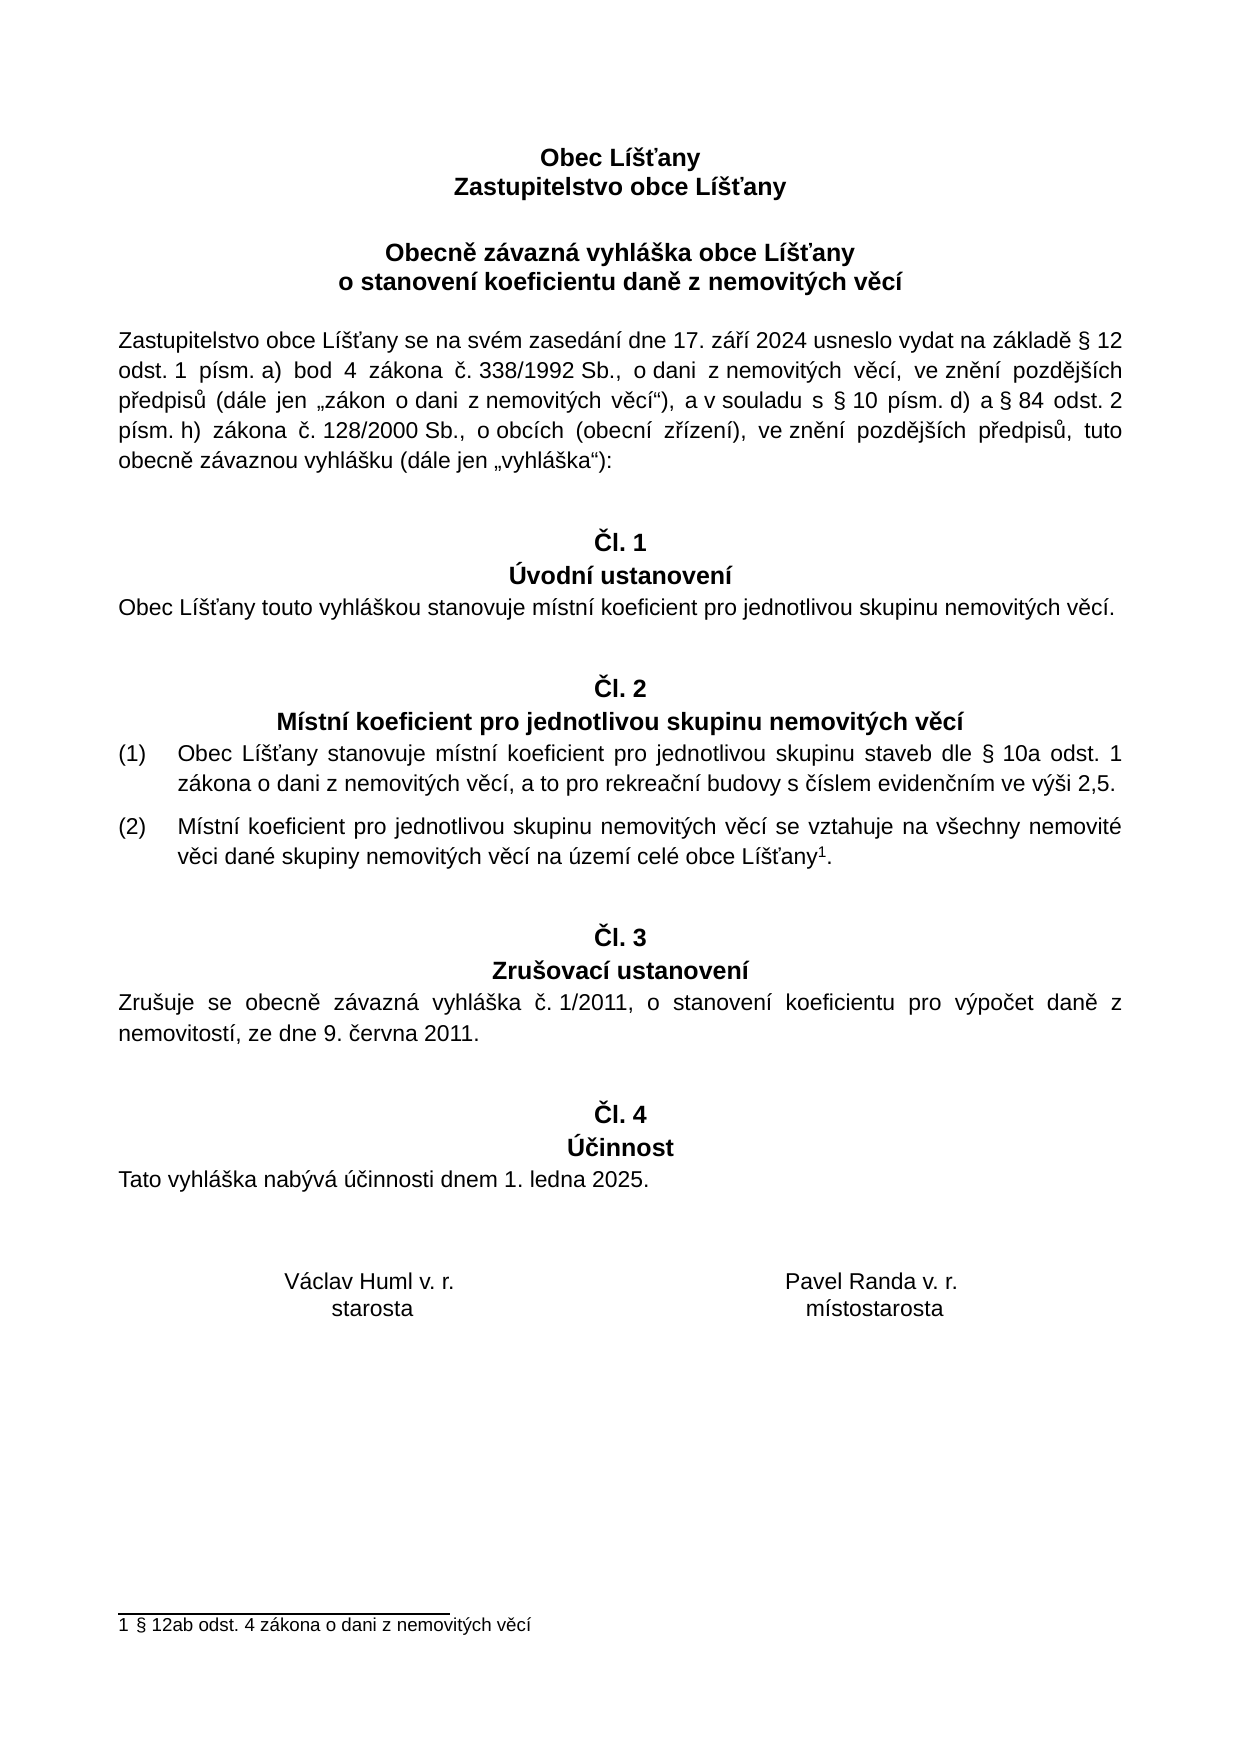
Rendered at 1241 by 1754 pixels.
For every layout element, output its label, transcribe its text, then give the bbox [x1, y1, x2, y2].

table_cell [118, 1327, 620, 1445]
subtitle Čl. 1 Úvodní ustanovení [118, 528, 1122, 589]
text Zastupitelstvo obce Líšťany se na svém zasedání dne 17. září 2024 usneslo vydat na základě § 12 odst. 1 písm. a) bod 4 zákona č. 338/1992 Sb., o dani z nemovitých věcí, ve znění pozdějších předpisů (dále jen „zákon o dani z nemovitých věcí“), a v souladu s § 10 písm. d) a § 84 odst. 2 písm. h) zákona č. 128/2000 Sb., o obcích (obecní zřízení), ve znění pozdějších předpisů, tuto obecně závaznou vyhlášku (dále jen „vyhláška“): [118, 327, 1122, 474]
table_header Pavel Randa v. r. místostarosta [620, 1209, 1122, 1327]
text Tato vyhláška nabývá účinnosti dnem 1. ledna 2025. [118, 1166, 1122, 1192]
table_cell [620, 1327, 1122, 1445]
text Obec Líšťany touto vyhláškou stanovuje místní koeficient pro jednotlivou skupinu nemovitých věcí. [118, 594, 1122, 620]
table_header Václav Huml v. r. starosta [118, 1209, 620, 1327]
list Obec Líšťany stanovuje místní koeficient pro jednotlivou skupinu staveb dle § 10a odst. 1 zákona o dani z nemovitých věcí, a to pro rekreační budovy s číslem evidenčním ve výši 2,5. [118, 740, 1122, 797]
text Obec Líšťany Zastupitelstvo obce Líšťany [118, 143, 1122, 201]
list § 12ab odst. 4 zákona o dani z nemovitých věcí [118, 1614, 1122, 1635]
list Místní koeficient pro jednotlivou skupinu nemovitých věcí se vztahuje na všechny nemovité věci dané skupiny nemovitých věcí na území celé obce Líšťany. [118, 813, 1122, 869]
subtitle Čl. 2 Místní koeficient pro jednotlivou skupinu nemovitých věcí [118, 674, 1122, 736]
text Zrušuje se obecně závazná vyhláška č. 1/2011, o stanovení koeficientu pro výpočet daně z nemovitostí, ze dne 9. června 2011. [118, 989, 1122, 1046]
subtitle Čl. 4 Účinnost [118, 1100, 1122, 1162]
subtitle Čl. 3 Zrušovací ustanovení [118, 923, 1122, 985]
subtitle Obecně závazná vyhláška obce Líšťany o stanovení koeficientu daně z nemovitých věcí [118, 238, 1122, 295]
